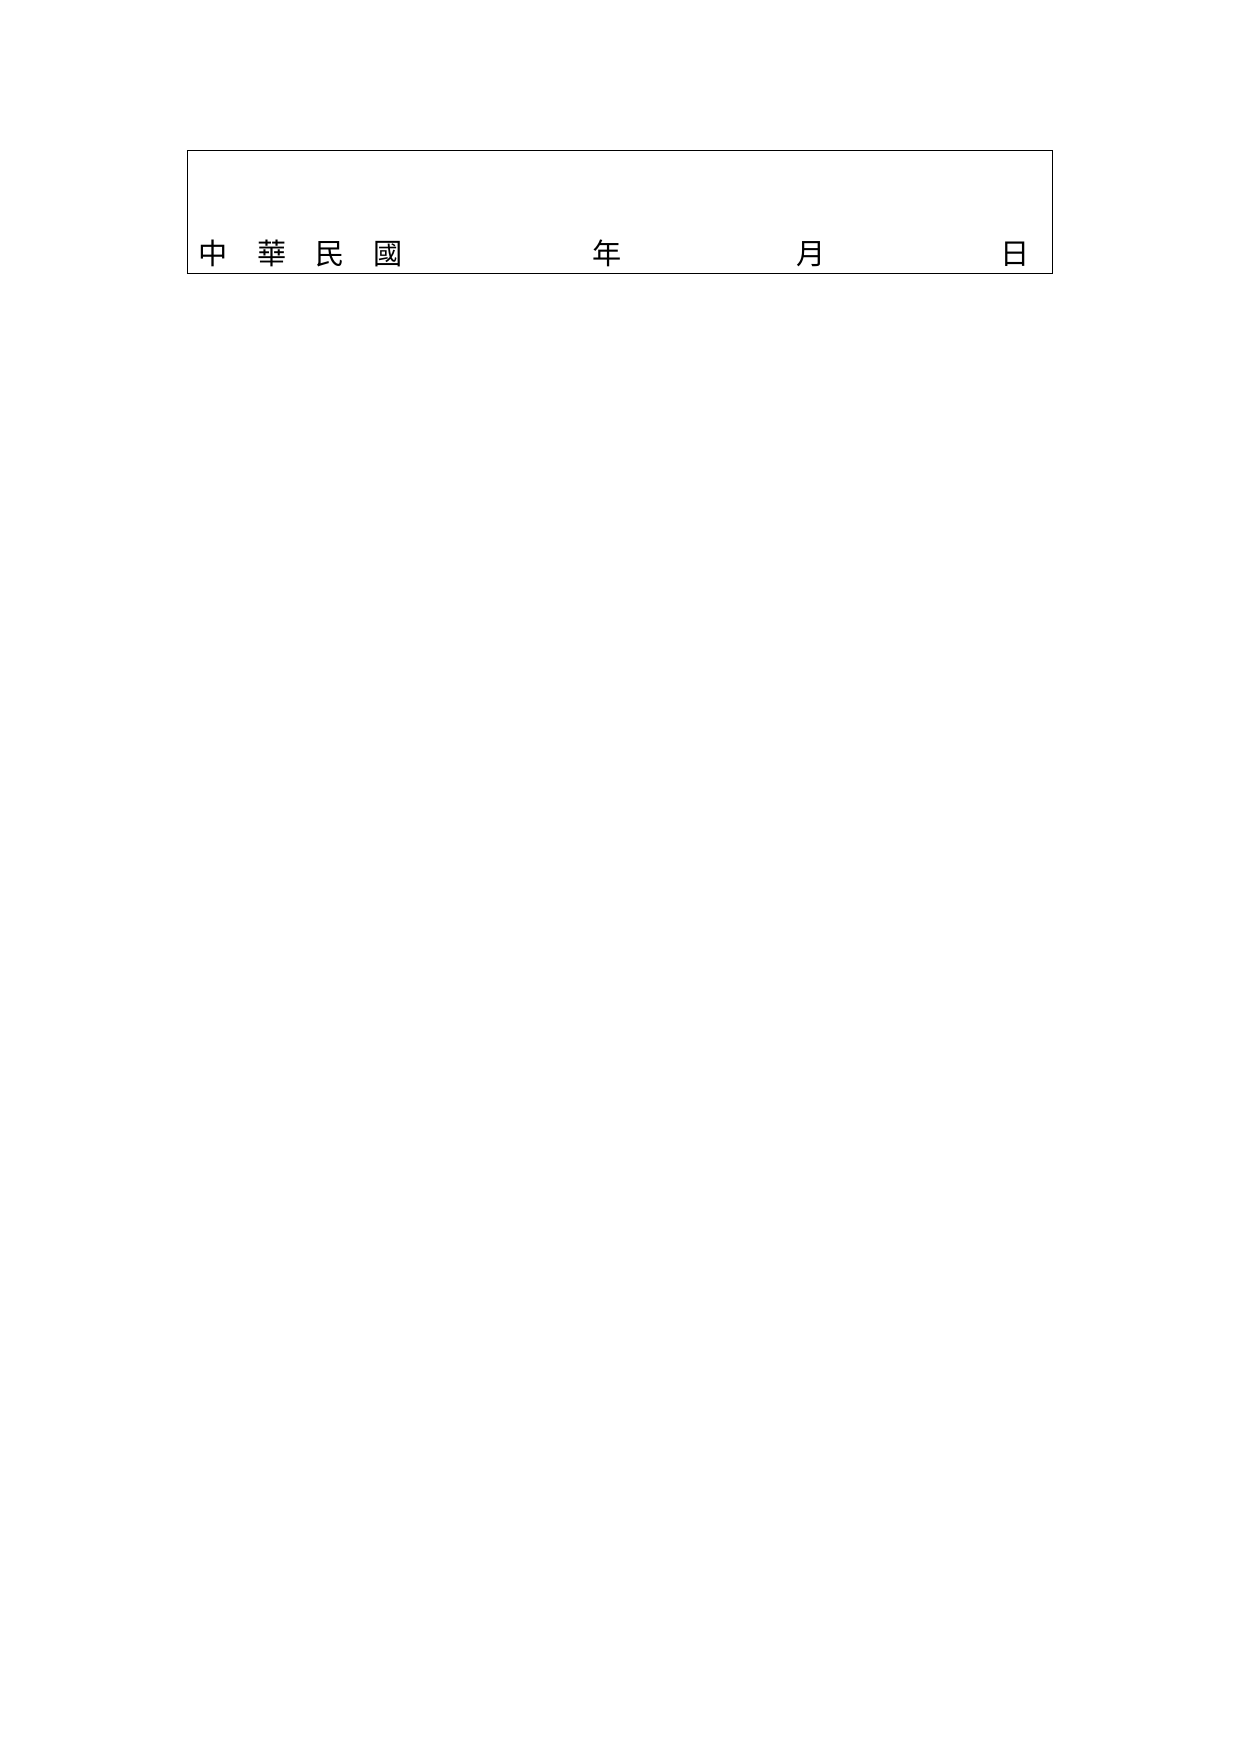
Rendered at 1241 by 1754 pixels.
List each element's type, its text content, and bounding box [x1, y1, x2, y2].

table_cell 中 華 民 國 年 月 日 [188, 151, 1052, 273]
